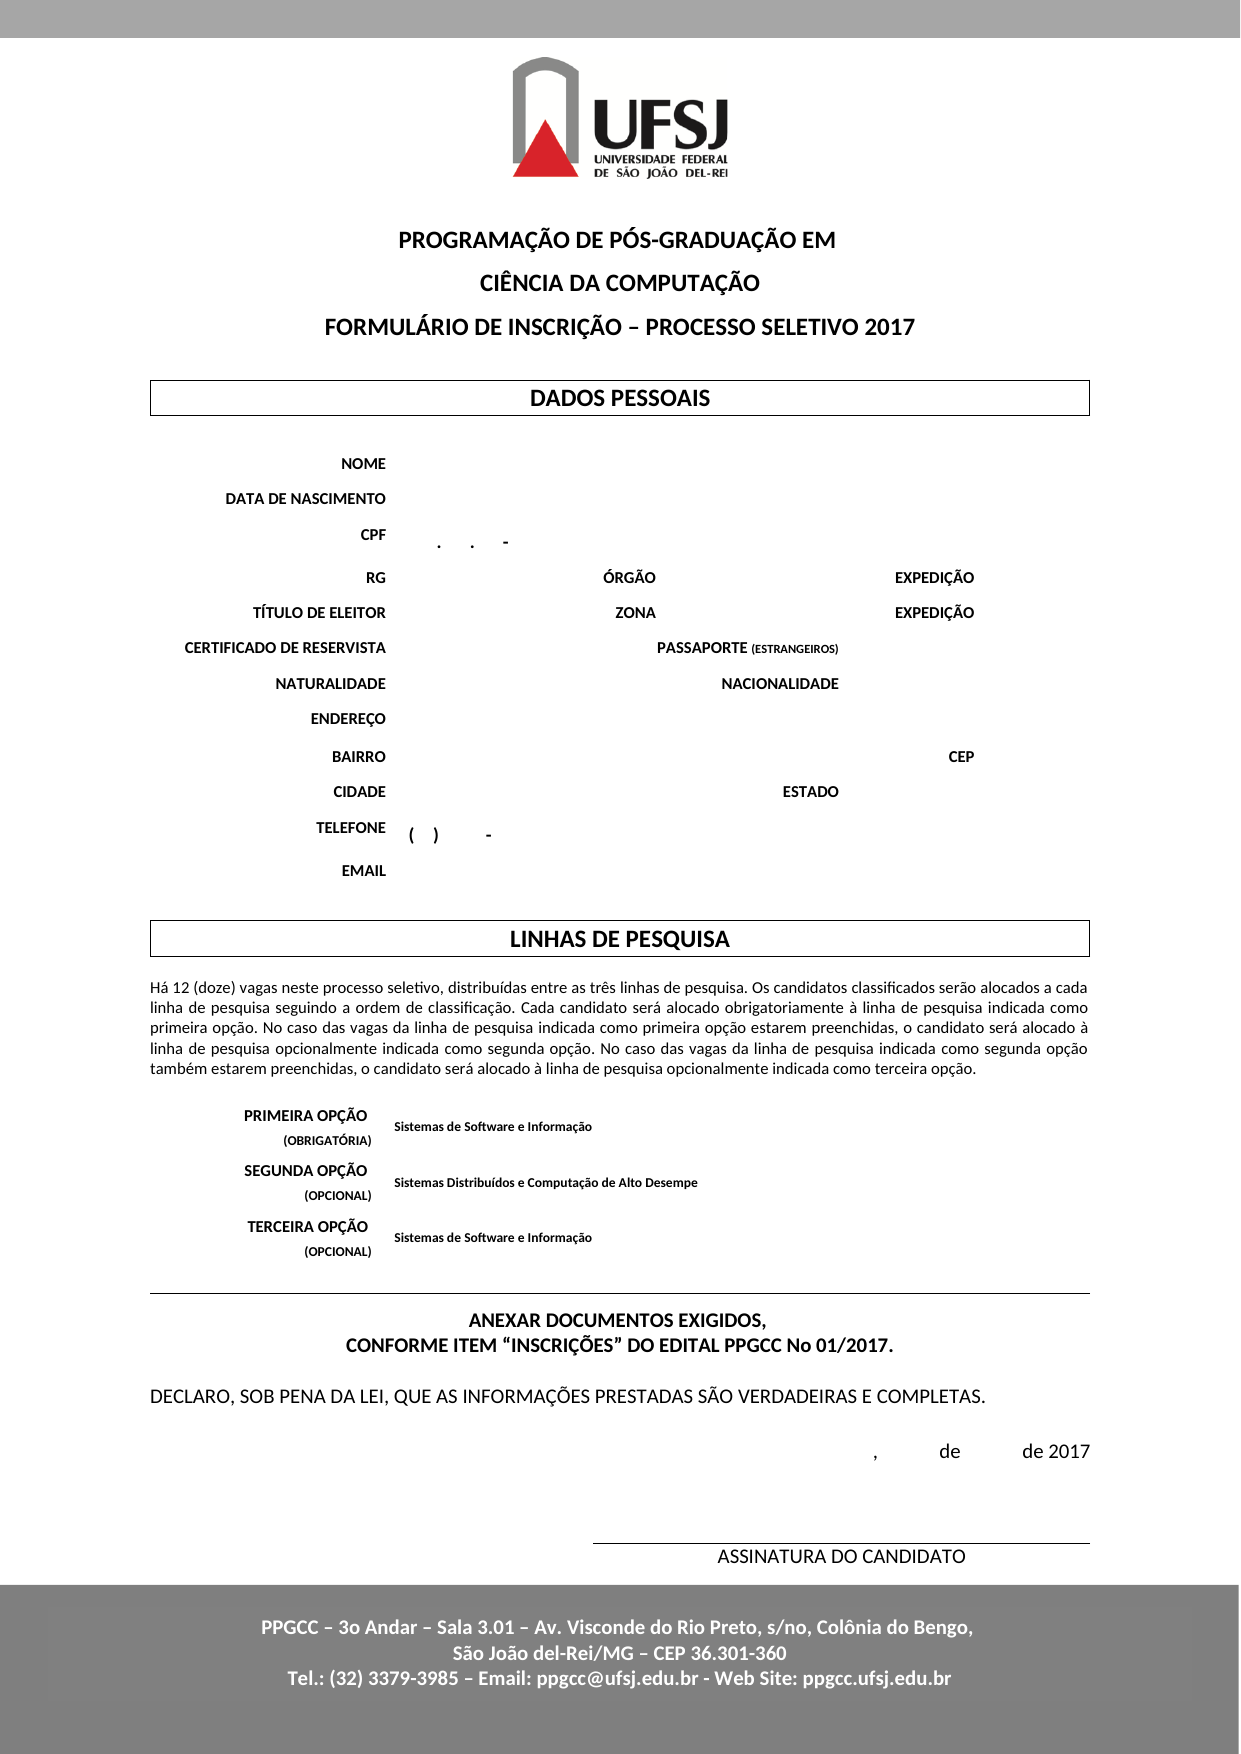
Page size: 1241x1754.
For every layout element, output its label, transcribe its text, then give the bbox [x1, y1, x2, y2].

table_cell EXPEDIÇÃO [850, 561, 985, 596]
table_cell BAIRRO [143, 740, 397, 776]
text DADOS PESSOAIS [151, 381, 1089, 415]
text São João del-Rei/MG – CEP 36.301-360 [63, 1640, 1177, 1665]
table_cell CPF [143, 518, 397, 561]
table_cell [850, 776, 1090, 811]
table_cell [397, 854, 1090, 889]
table_cell ENDEREÇO [143, 702, 397, 740]
table_header [383, 1099, 810, 1154]
table_cell [397, 631, 572, 667]
picture [512, 57, 728, 179]
table_cell CERTIFICADO DE RESERVISTA [143, 631, 397, 667]
table_cell [397, 740, 850, 776]
table_cell [397, 776, 667, 811]
table_cell [985, 561, 1090, 596]
table_cell ( ) - [397, 811, 667, 854]
text Há 12 (doze) vagas neste processo seletivo, distribuídas entre as três linhas de pesquisa. Os candidatos classificados serão alocados a cada linha de pesquisa seguindo a ordem de classificação. Cada candidato será alocado obrigatoriamente à linha de pesquisa indicada como primeira opção. No caso das vagas da linha de pesquisa indicada como primeira opção estarem preenchidas, o candidato será alocado à linha de pesquisa opcionalmente indicada como segunda opção. No caso das vagas da linha de pesquisa indicada como segunda opção também estarem preenchidas, o candidato será alocado à linha de pesquisa opcionalmente indicada como terceira opção. [150, 977, 1090, 1078]
table_cell [383, 1210, 810, 1266]
table_cell ESTADO [667, 776, 850, 811]
text LINHAS DE PESQUISA [151, 921, 1089, 956]
table_cell TÍTULO DE ELEITOR [143, 596, 397, 631]
table_cell ÓRGÃO [572, 561, 667, 596]
table_cell ZONA [572, 596, 667, 631]
table_cell [383, 1155, 810, 1210]
table_cell [985, 596, 1090, 631]
table_cell [850, 667, 1090, 702]
table_cell [850, 811, 1090, 854]
text ASSINATURA DO CANDIDATO [593, 1544, 1090, 1569]
table_cell TERCEIRA OPÇÃO (OPCIONAL) [130, 1210, 383, 1266]
table_cell CIDADE [143, 776, 397, 811]
table_cell EXPEDIÇÃO [850, 596, 985, 631]
text CONFORME ITEM “INSCRIÇÕES” DO EDITAL PPGCC No 01/2017. [150, 1332, 1090, 1358]
table_cell SEGUNDA OPÇÃO (OPCIONAL) [130, 1155, 383, 1210]
text CIÊNCIA DA COMPUTAÇÃO [150, 268, 1090, 298]
text PPGCC – 3o Andar – Sala 3.01 – Av. Visconde do Rio Preto, s/no, Colônia do Bengo, [63, 1614, 1177, 1640]
table_cell EMAIL [143, 854, 397, 889]
table_cell [667, 811, 850, 854]
table_cell [397, 596, 572, 631]
table_cell DATA DE NASCIMENTO [143, 482, 397, 518]
table_cell [397, 482, 1090, 518]
table_cell RG [143, 561, 397, 596]
table_cell [985, 740, 1090, 776]
text , de de 2017 [150, 1434, 1090, 1464]
table_cell . . - [397, 518, 1090, 561]
table_cell CEP [850, 740, 985, 776]
text Tel.: (32) 3379-3985 – Email: ppgcc@ufsj.edu.br - Web Site: ppgcc.ufsj.edu.br [63, 1665, 1177, 1691]
text FORMULÁRIO DE INSCRIÇÃO – PROCESSO SELETIVO 2017 [150, 311, 1090, 341]
table_header [397, 447, 1090, 482]
table_cell NACIONALIDADE [667, 667, 850, 702]
table_cell PASSAPORTE (ESTRANGEIROS) [572, 631, 850, 667]
table_header PRIMEIRA OPÇÃO (OBRIGATÓRIA) [130, 1099, 383, 1154]
table_cell [397, 667, 667, 702]
text PROGRAMAÇÃO DE PÓS-GRADUAÇÃO EM [150, 224, 1090, 255]
table_header NOME [143, 447, 397, 482]
table_cell [397, 702, 1090, 740]
table_cell [667, 596, 850, 631]
table_cell TELEFONE [143, 811, 397, 854]
table_cell [850, 631, 1090, 667]
text DECLARO, SOB PENA DA LEI, QUE AS INFORMAÇÕES PRESTADAS SÃO VERDADEIRAS E COMPLETAS. [150, 1383, 1090, 1408]
text ANEXAR DOCUMENTOS EXIGIDOS, [150, 1307, 1090, 1332]
table_cell [397, 561, 572, 596]
table_cell NATURALIDADE [143, 667, 397, 702]
table_cell [667, 561, 850, 596]
